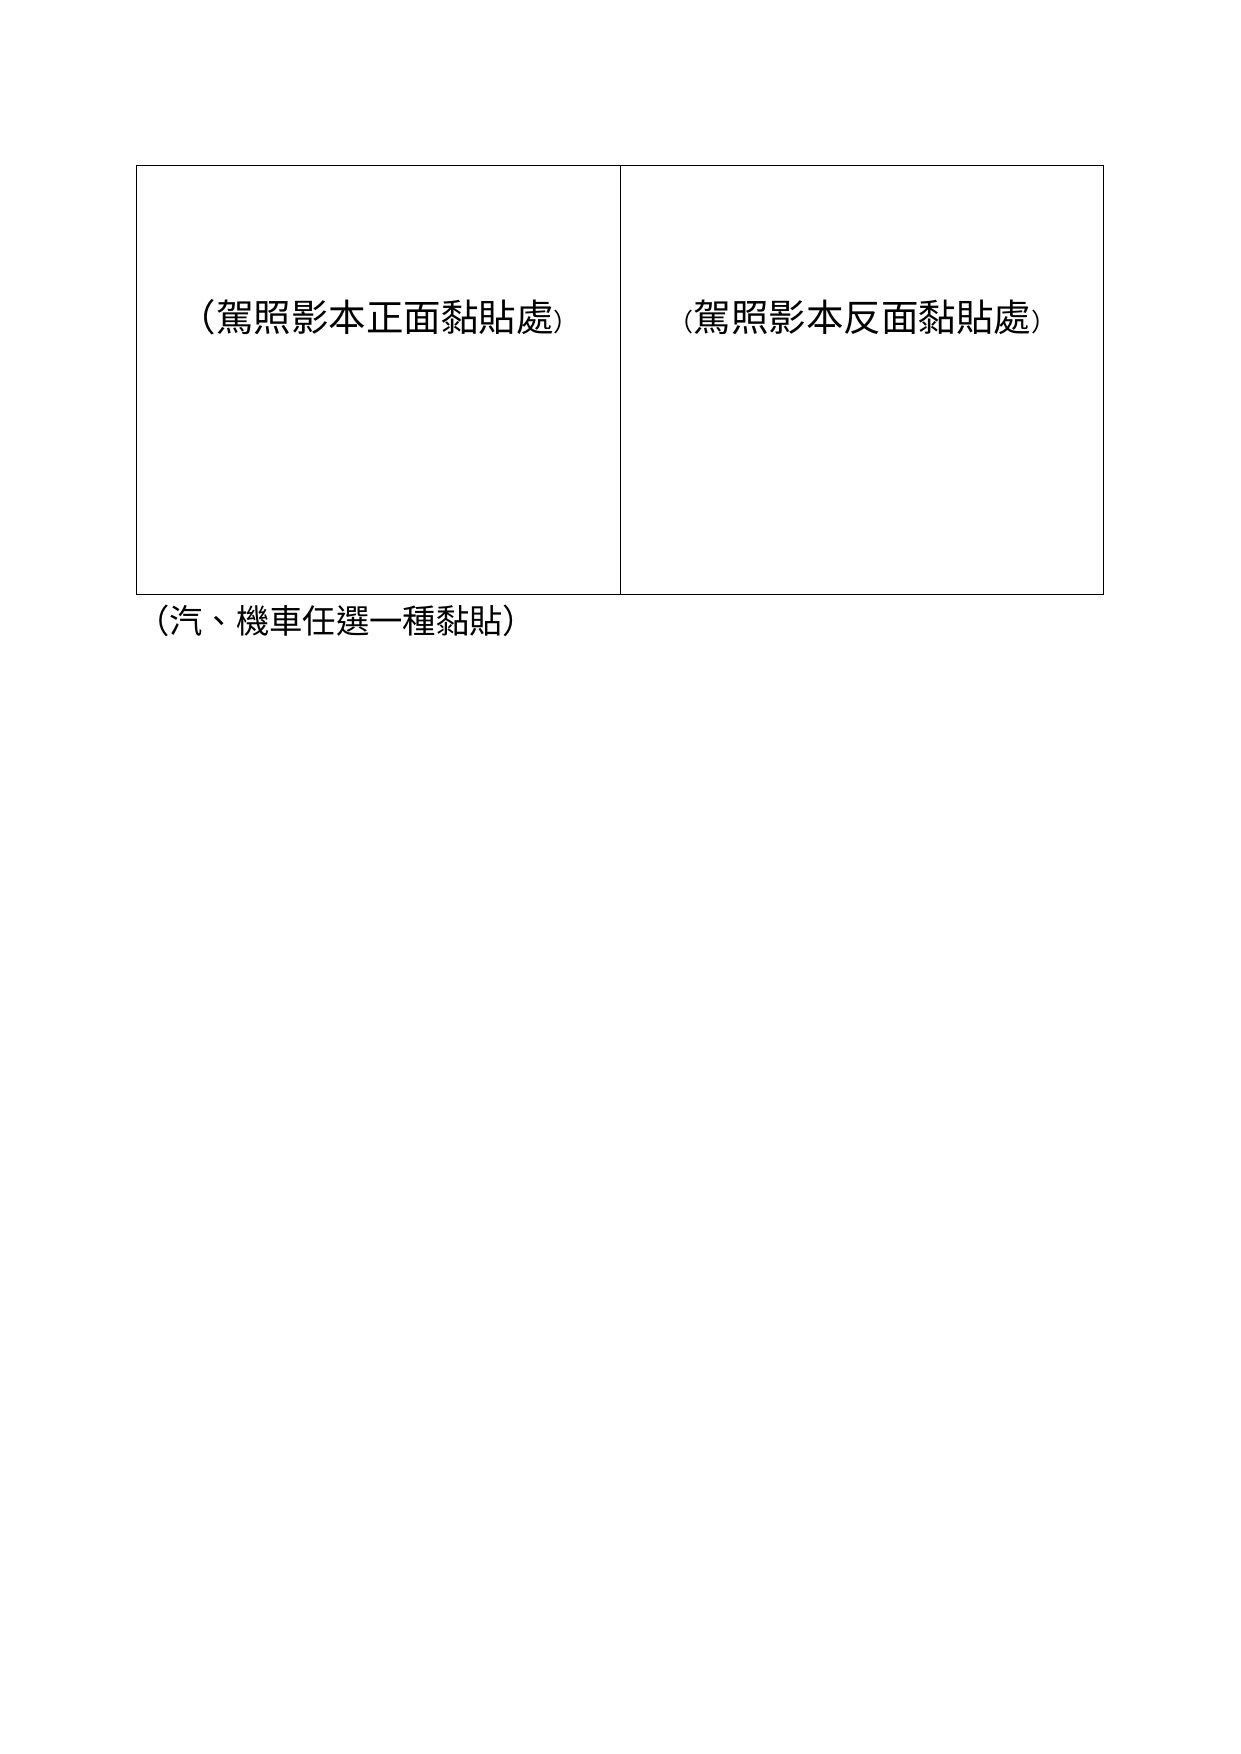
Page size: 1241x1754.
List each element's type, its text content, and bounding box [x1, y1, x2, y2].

text （汽、機車任選一種黏貼） [136, 595, 1104, 643]
table_header （駕照影本正面黏貼處） [137, 166, 620, 593]
table_header （駕照影本反面黏貼處） [621, 166, 1103, 593]
